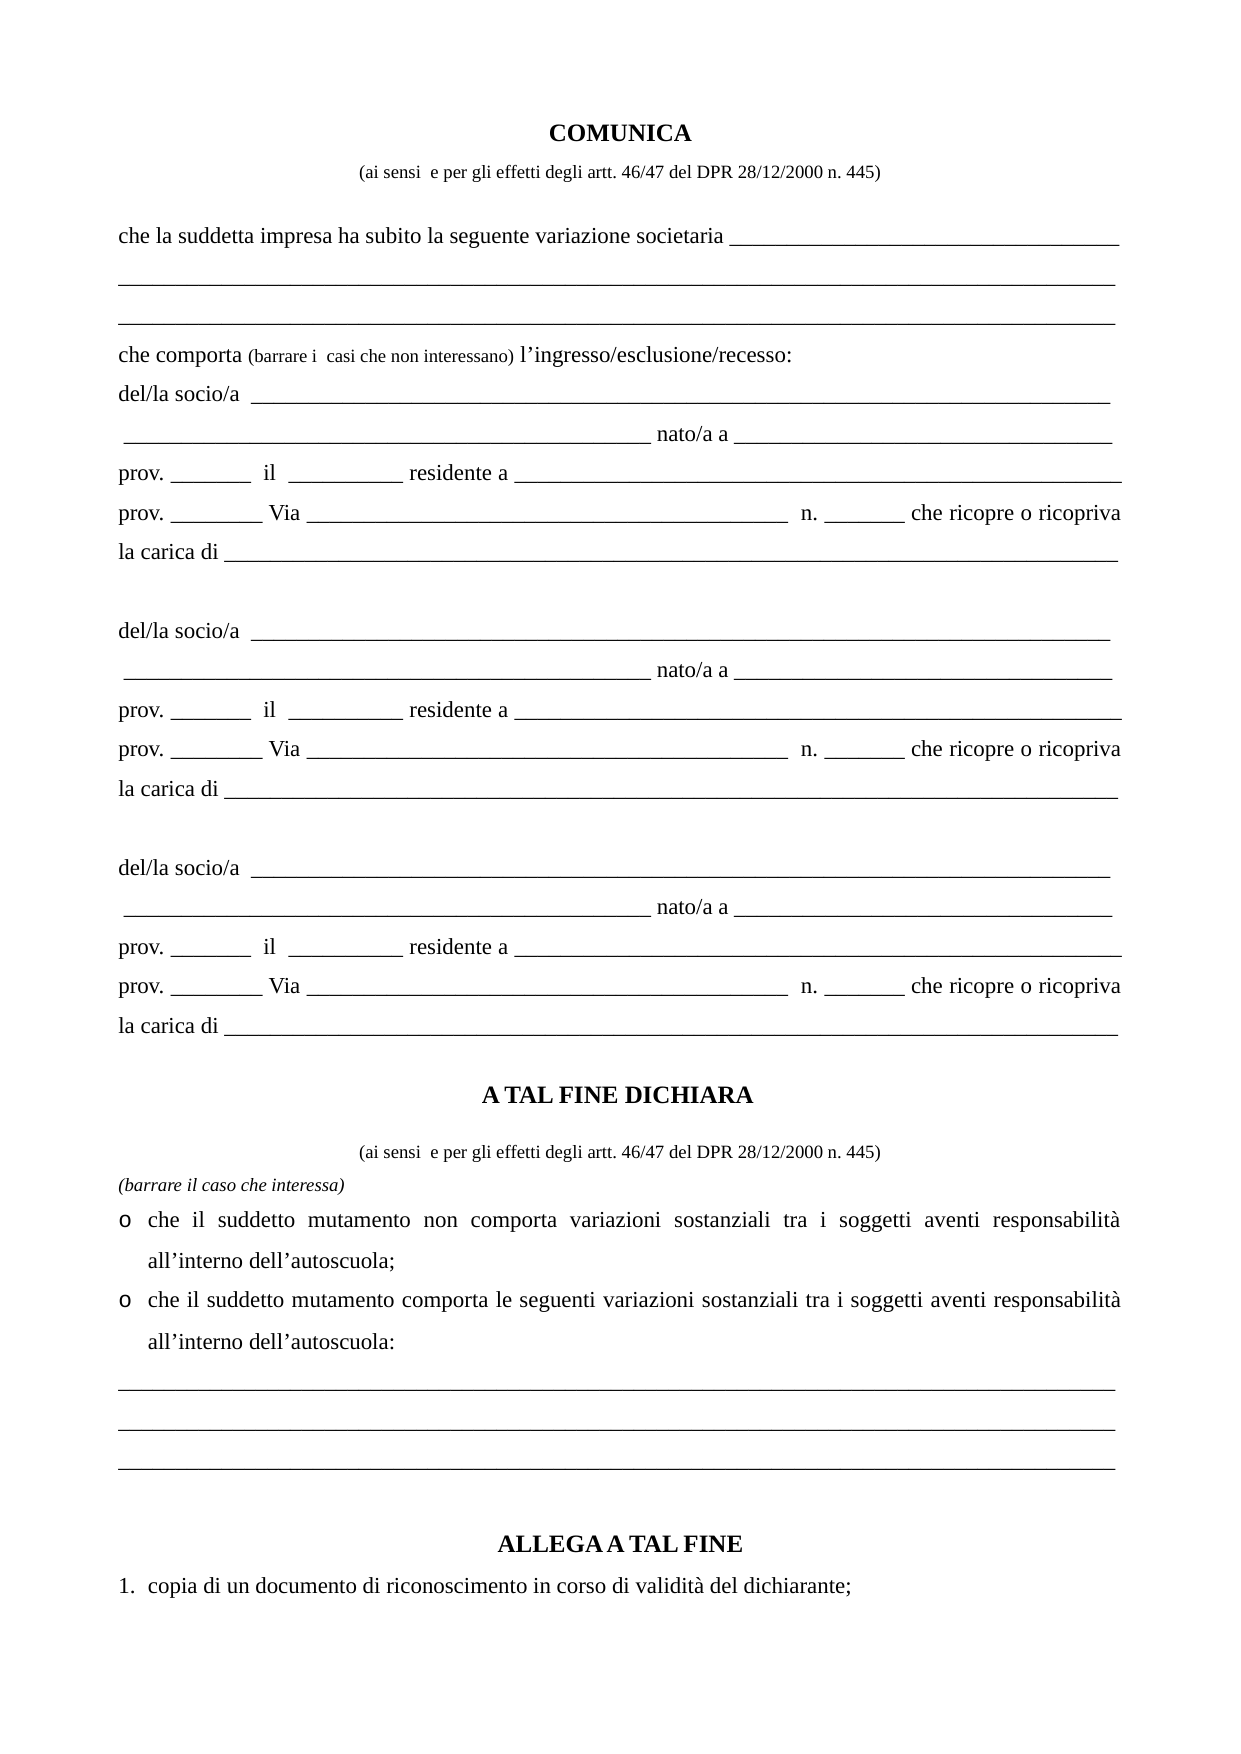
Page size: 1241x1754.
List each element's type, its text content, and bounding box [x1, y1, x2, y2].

text (barrare il caso che interessa) [118, 1173, 1122, 1195]
text ______________________________________________ nato/a a _________________________________ [118, 420, 1122, 446]
list che il suddetto mutamento comporta le seguenti variazioni sostanziali tra i soggetti aventi responsabilità all’interno dell’autoscuola: [118, 1287, 1122, 1354]
text ______________________________________________ nato/a a _________________________________ [118, 893, 1122, 920]
text che la suddetta impresa ha subito la seguente variazione societaria __________________________________ [118, 222, 1122, 249]
text A TAL FINE DICHIARA [118, 1080, 1122, 1109]
list che il suddetto mutamento non comporta variazioni sostanziali tra i soggetti aventi responsabilità all’interno dell’autoscuola; [118, 1206, 1122, 1273]
text del/la socio/a ___________________________________________________________________________ [118, 380, 1122, 407]
text prov. _______ il __________ residente a _____________________________________________________ prov. ________ Via __________________________________________ n. _______ che ricopre o ricopriva la carica di ______________________________________________________________________________ [118, 933, 1122, 1038]
text ALLEGA A TAL FINE [118, 1529, 1122, 1558]
text ______________________________________________________________________________________________________________________________________________________________________________ [118, 262, 1122, 328]
text che comporta (barrare i casi che non interessano) l’ingresso/esclusione/recesso: [118, 341, 1122, 367]
subtitle COMUNICA [118, 118, 1122, 147]
text del/la socio/a ___________________________________________________________________________ [118, 617, 1122, 643]
text (ai sensi e per gli effetti degli artt. 46/47 del DPR 28/12/2000 n. 445) [118, 1141, 1122, 1163]
text prov. _______ il __________ residente a _____________________________________________________ prov. ________ Via __________________________________________ n. _______ che ricopre o ricopriva la carica di ______________________________________________________________________________ [118, 459, 1122, 564]
list copia di un documento di riconoscimento in corso di validità del dichiarante; [118, 1572, 1122, 1598]
text _____________________________________________________________________________________________________________________________________________________________________________________________________________________________________________________________________ [118, 1367, 1122, 1473]
text prov. _______ il __________ residente a _____________________________________________________ prov. ________ Via __________________________________________ n. _______ che ricopre o ricopriva la carica di ______________________________________________________________________________ [118, 696, 1122, 801]
text ______________________________________________ nato/a a _________________________________ [118, 657, 1122, 683]
text (ai sensi e per gli effetti degli artt. 46/47 del DPR 28/12/2000 n. 445) [118, 161, 1122, 183]
text del/la socio/a ___________________________________________________________________________ [118, 854, 1122, 880]
